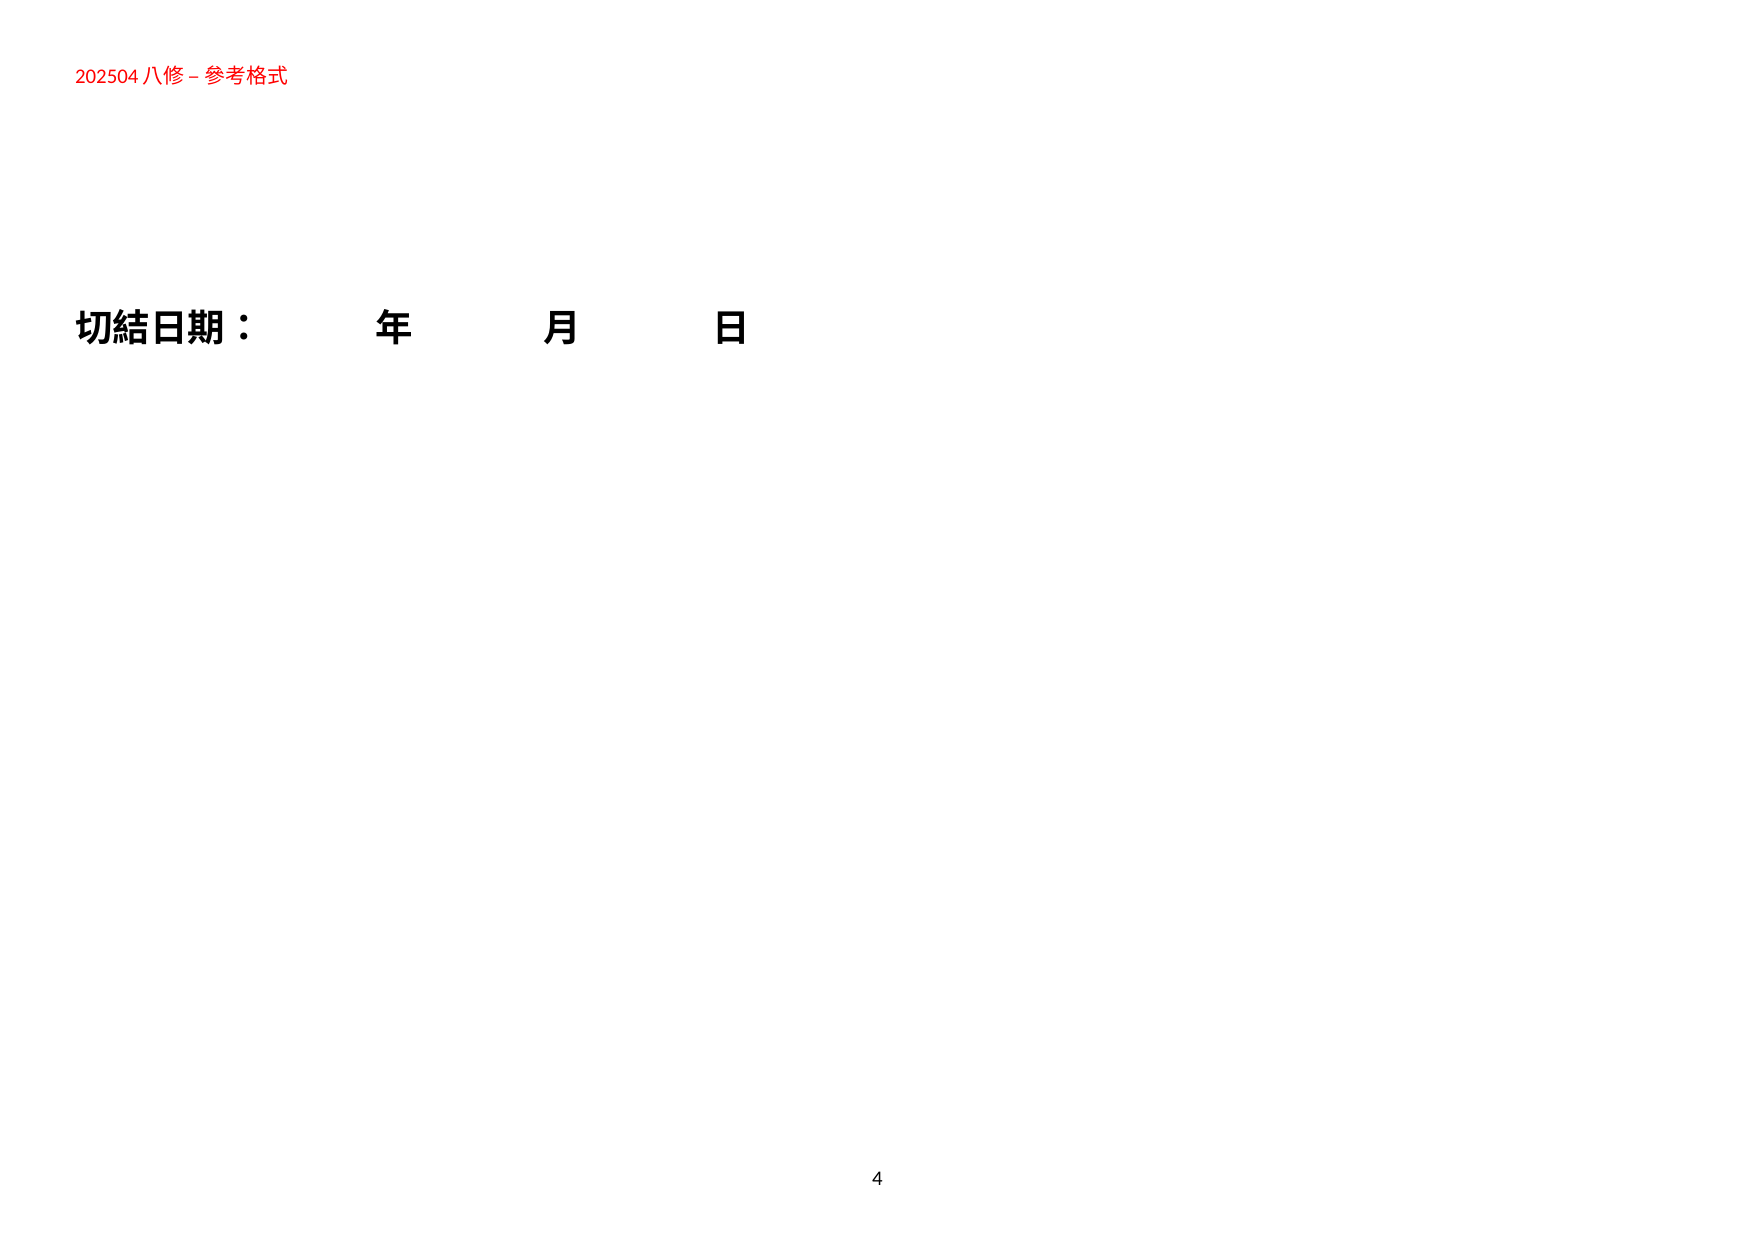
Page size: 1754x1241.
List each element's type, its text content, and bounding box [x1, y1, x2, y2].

text 切結日期： 年 月 日 [75, 283, 1679, 346]
